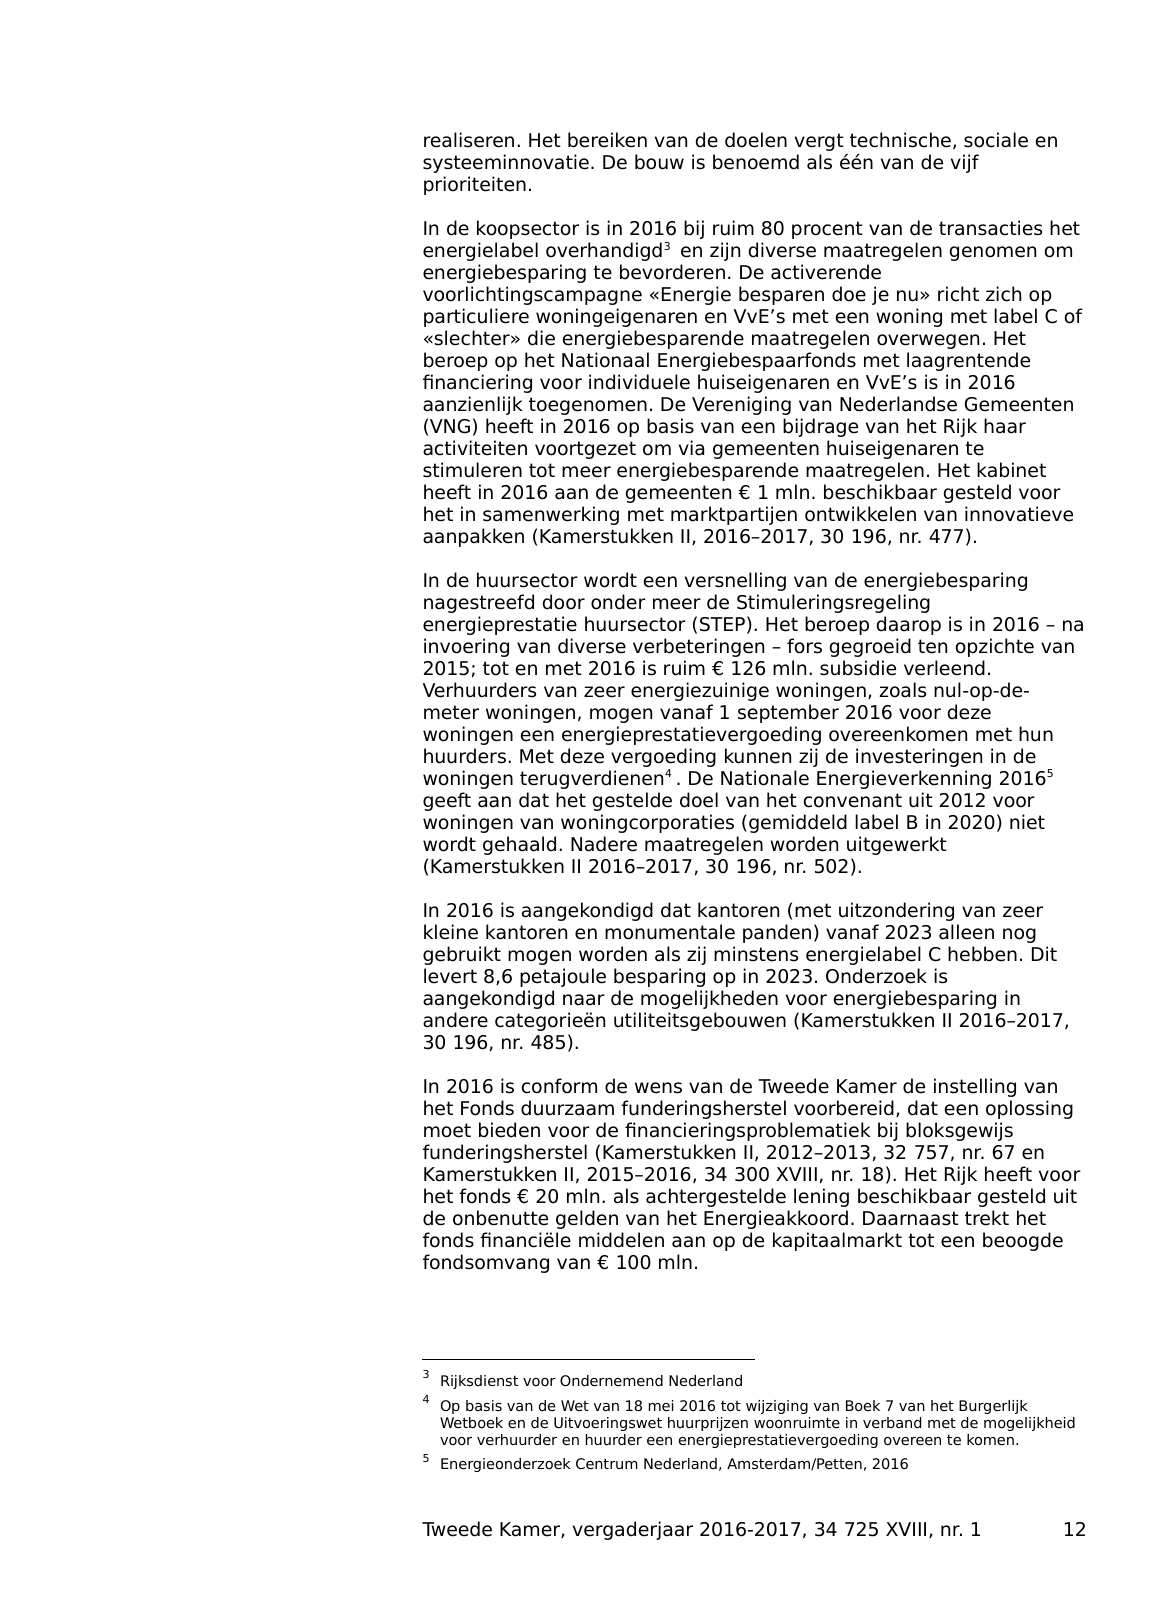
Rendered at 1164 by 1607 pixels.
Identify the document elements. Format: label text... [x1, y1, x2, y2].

text Rijksdienst voor Ondernemend Nederland [422, 1368, 1087, 1391]
text Op basis van de Wet van 18 mei 2016 tot wijziging van Boek 7 van het Burgerlijk Wetboek en de Uitvoeringswet huurprijzen woonruimte in verband met de mogelijkheid voor verhuurder en huurder een energieprestatievergoeding overeen te komen. [422, 1393, 1087, 1449]
text In de koopsector is in 2016 bij ruim 80 procent van de transacties het energielabel overhandigd en zijn diverse maatregelen genomen om energiebesparing te bevorderen. De activerende voorlichtingscampagne «Energie besparen doe je nu» richt zich op particuliere woningeigenaren en VvE’s met een woning met label C of «slechter» die energiebesparende maatregelen overwegen. Het beroep op het Nationaal Energiebespaarfonds met laagrentende financiering voor individuele huiseigenaren en VvE’s is in 2016 aanzienlijk toegenomen. De Vereniging van Nederlandse Gemeenten (VNG) heeft in 2016 op basis van een bijdrage van het Rijk haar activiteiten voortgezet om via gemeenten huiseigenaren te stimuleren tot meer energiebesparende maatregelen. Het kabinet heeft in 2016 aan de gemeenten € 1 mln. beschikbaar gesteld voor het in samenwerking met marktpartijen ontwikkelen van innovatieve aanpakken (Kamerstukken II, 2016–2017, 30 196, nr. 477). [422, 218, 1087, 548]
text realiseren. Het bereiken van de doelen vergt technische, sociale en systeeminnovatie. De bouw is benoemd als één van de vijf prioriteiten. [422, 130, 1087, 196]
text In 2016 is aangekondigd dat kantoren (met uitzondering van zeer kleine kantoren en monumentale panden) vanaf 2023 alleen nog gebruikt mogen worden als zij minstens energielabel C hebben. Dit levert 8,6 petajoule besparing op in 2023. Onderzoek is aangekondigd naar de mogelijkheden voor energiebesparing in andere categorieën utiliteitsgebouwen (Kamerstukken II 2016–2017, 30 196, nr. 485). [422, 900, 1087, 1054]
text In de huursector wordt een versnelling van de energiebesparing nagestreefd door onder meer de Stimuleringsregeling energieprestatie huursector (STEP). Het beroep daarop is in 2016 – na invoering van diverse verbeteringen – fors gegroeid ten opzichte van 2015; tot en met 2016 is ruim € 126 mln. subsidie verleend. Verhuurders van zeer energiezuinige woningen, zoals nul-op-de-meter woningen, mogen vanaf 1 september 2016 voor deze woningen een energieprestatievergoeding overeenkomen met hun huurders. Met deze vergoeding kunnen zij de investeringen in de woningen terugverdienen. De Nationale Energieverkenning 2016 geeft aan dat het gestelde doel van het convenant uit 2012 voor woningen van woningcorporaties (gemiddeld label B in 2020) niet wordt gehaald. Nadere maatregelen worden uitgewerkt (Kamerstukken II 2016–2017, 30 196, nr. 502). [422, 570, 1087, 878]
text Energieonderzoek Centrum Nederland, Amsterdam/Petten, 2016 [422, 1452, 1087, 1474]
text In 2016 is conform de wens van de Tweede Kamer de instelling van het Fonds duurzaam funderingsherstel voorbereid, dat een oplossing moet bieden voor de financieringsproblematiek bij bloksgewijs funderingsherstel (Kamerstukken II, 2012–2013, 32 757, nr. 67 en Kamerstukken II, 2015–2016, 34 300 XVIII, nr. 18). Het Rijk heeft voor het fonds € 20 mln. als achtergestelde lening beschikbaar gesteld uit de onbenutte gelden van het Energieakkoord. Daarnaast trekt het fonds financiële middelen aan op de kapitaalmarkt tot een beoogde fondsomvang van € 100 mln. [422, 1076, 1087, 1274]
